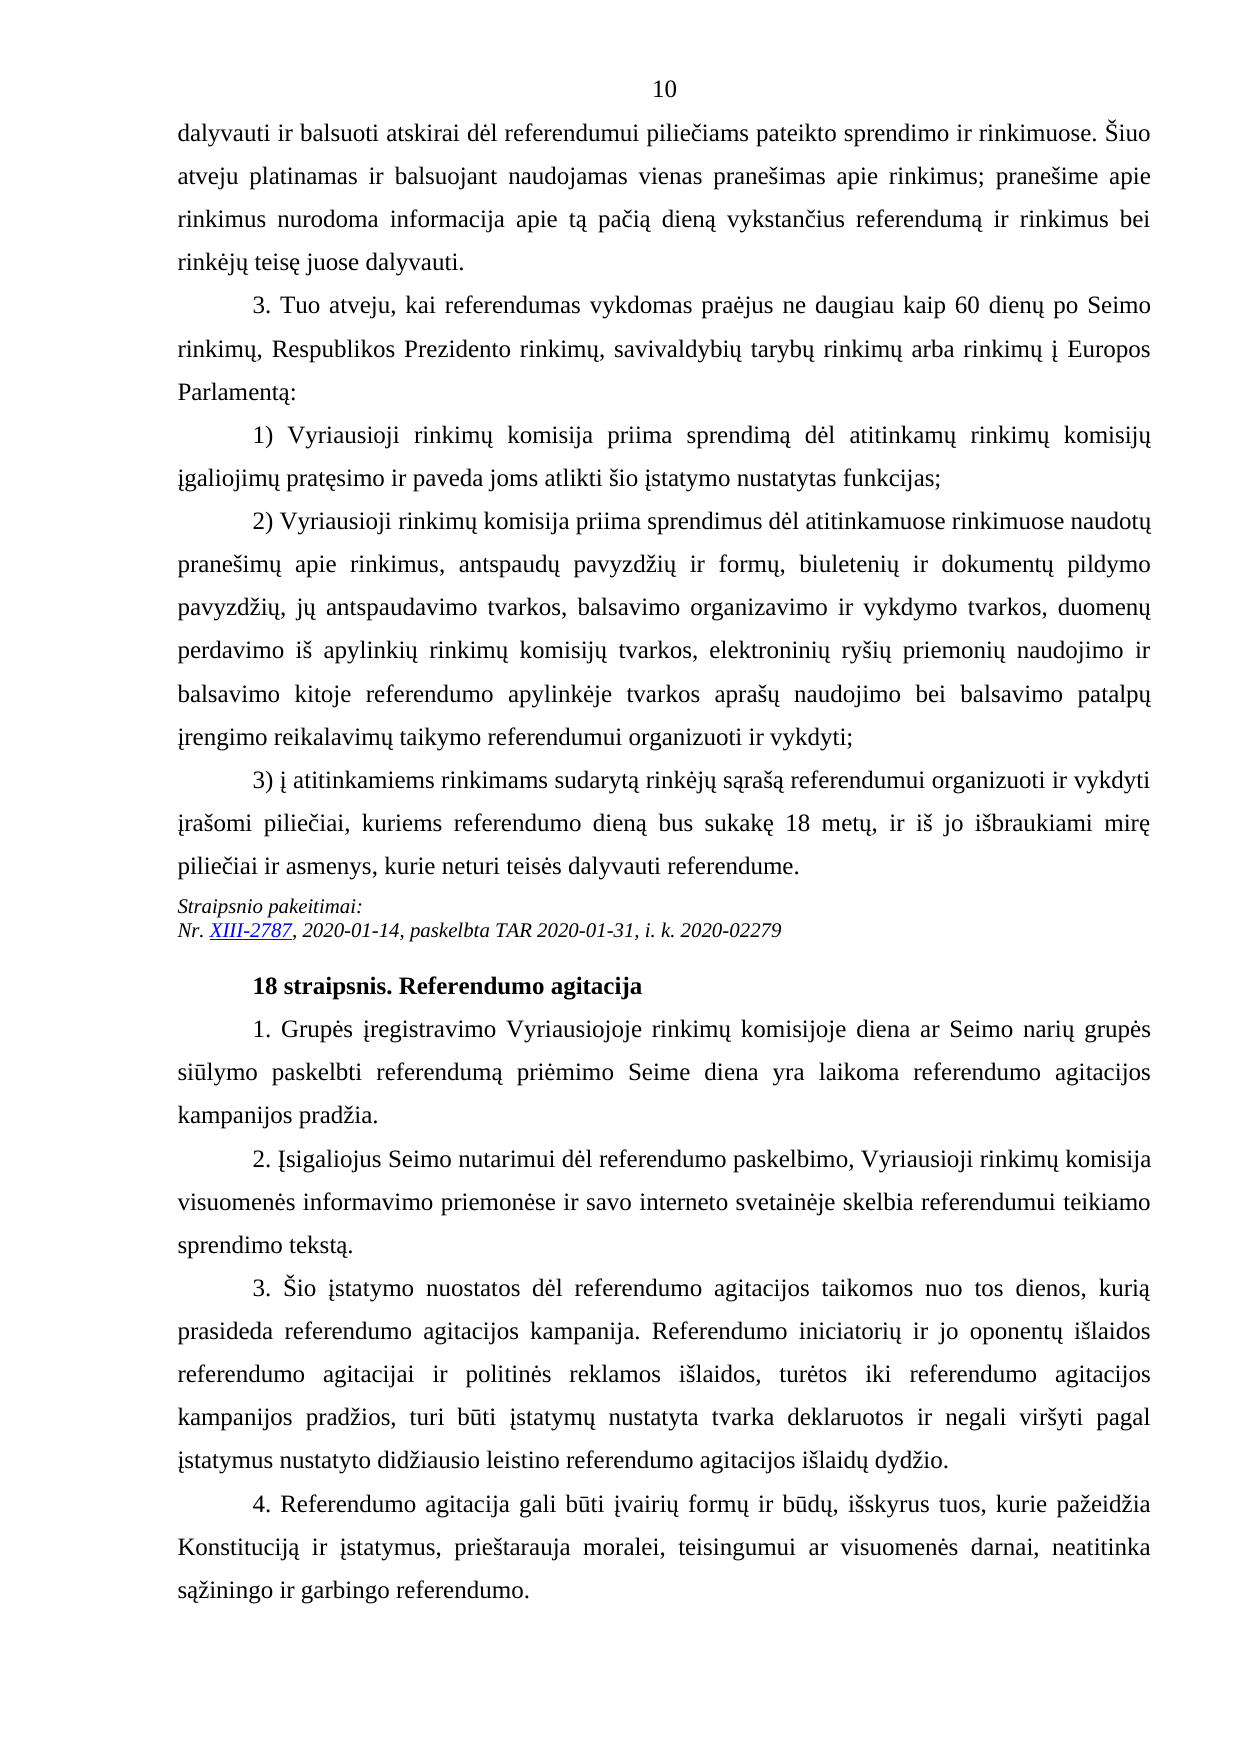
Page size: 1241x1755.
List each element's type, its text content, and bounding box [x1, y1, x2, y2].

text 3. Tuo atveju, kai referendumas vykdomas praėjus ne daugiau kaip 60 dienų po Seimo rinkimų, Respublikos Prezidento rinkimų, savivaldybių tarybų rinkimų arba rinkimų į Europos Parlamentą: [177, 291, 1152, 406]
text 3) į atitinkamiems rinkimams sudarytą rinkėjų sąrašą referendumui organizuoti ir vykdyti įrašomi piliečiai, kuriems referendumo dieną bus sukakę 18 metų, ir iš jo išbraukiami mirę piliečiai ir asmenys, kurie neturi teisės dalyvauti referendume. [177, 765, 1152, 880]
text 2) Vyriausioji rinkimų komisija priima sprendimus dėl atitinkamuose rinkimuose naudotų pranešimų apie rinkimus, antspaudų pavyzdžių ir formų, biuletenių ir dokumentų pildymo pavyzdžių, jų antspaudavimo tvarkos, balsavimo organizavimo ir vykdymo tvarkos, duomenų perdavimo iš apylinkių rinkimų komisijų tvarkos, elektroninių ryšių priemonių naudojimo ir balsavimo kitoje referendumo apylinkėje tvarkos aprašų naudojimo bei balsavimo patalpų įrengimo reikalavimų taikymo referendumui organizuoti ir vykdyti; [177, 506, 1152, 751]
text 1) Vyriausioji rinkimų komisija priima sprendimą dėl atitinkamų rinkimų komisijų įgaliojimų pratęsimo ir paveda joms atlikti šio įstatymo nustatytas funkcijas; [177, 420, 1152, 492]
text 4. Referendumo agitacija gali būti įvairių formų ir būdų, išskyrus tuos, kurie pažeidžia Konstituciją ir įstatymus, prieštarauja moralei, teisingumui ar visuomenės darnai, neatitinka sąžiningo ir garbingo referendumo. [177, 1489, 1152, 1604]
text dalyvauti ir balsuoti atskirai dėl referendumui piliečiams pateikto sprendimo ir rinkimuose. Šiuo atveju platinamas ir balsuojant naudojamas vienas pranešimas apie rinkimus; pranešime apie rinkimus nurodoma informacija apie tą pačią dieną vykstančius referendumą ir rinkimus bei rinkėjų teisę juose dalyvauti. [177, 118, 1152, 276]
text 1. Grupės įregistravimo Vyriausiojoje rinkimų komisijoje diena ar Seimo narių grupės siūlymo paskelbti referendumą priėmimo Seime diena yra laikoma referendumo agitacijos kampanijos pradžia. [177, 1014, 1152, 1129]
text 18 straipsnis. Referendumo agitacija [177, 971, 1152, 1000]
text Straipsnio pakeitimai: [177, 894, 1152, 918]
text 2. Įsigaliojus Seimo nutarimui dėl referendumo paskelbimo, Vyriausioji rinkimų komisija visuomenės informavimo priemonėse ir savo interneto svetainėje skelbia referendumui teikiamo sprendimo tekstą. [177, 1144, 1152, 1259]
text 3. Šio įstatymo nuostatos dėl referendumo agitacijos taikomos nuo tos dienos, kurią prasideda referendumo agitacijos kampanija. Referendumo iniciatorių ir jo oponentų išlaidos referendumo agitacijai ir politinės reklamos išlaidos, turėtos iki referendumo agitacijos kampanijos pradžios, turi būti įstatymų nustatyta tvarka deklaruotos ir negali viršyti pagal įstatymus nustatyto didžiausio leistino referendumo agitacijos išlaidų dydžio. [177, 1273, 1152, 1474]
text Nr. XIII-2787, 2020-01-14, paskelbta TAR 2020-01-31, i. k. 2020-02279 [177, 918, 1152, 942]
